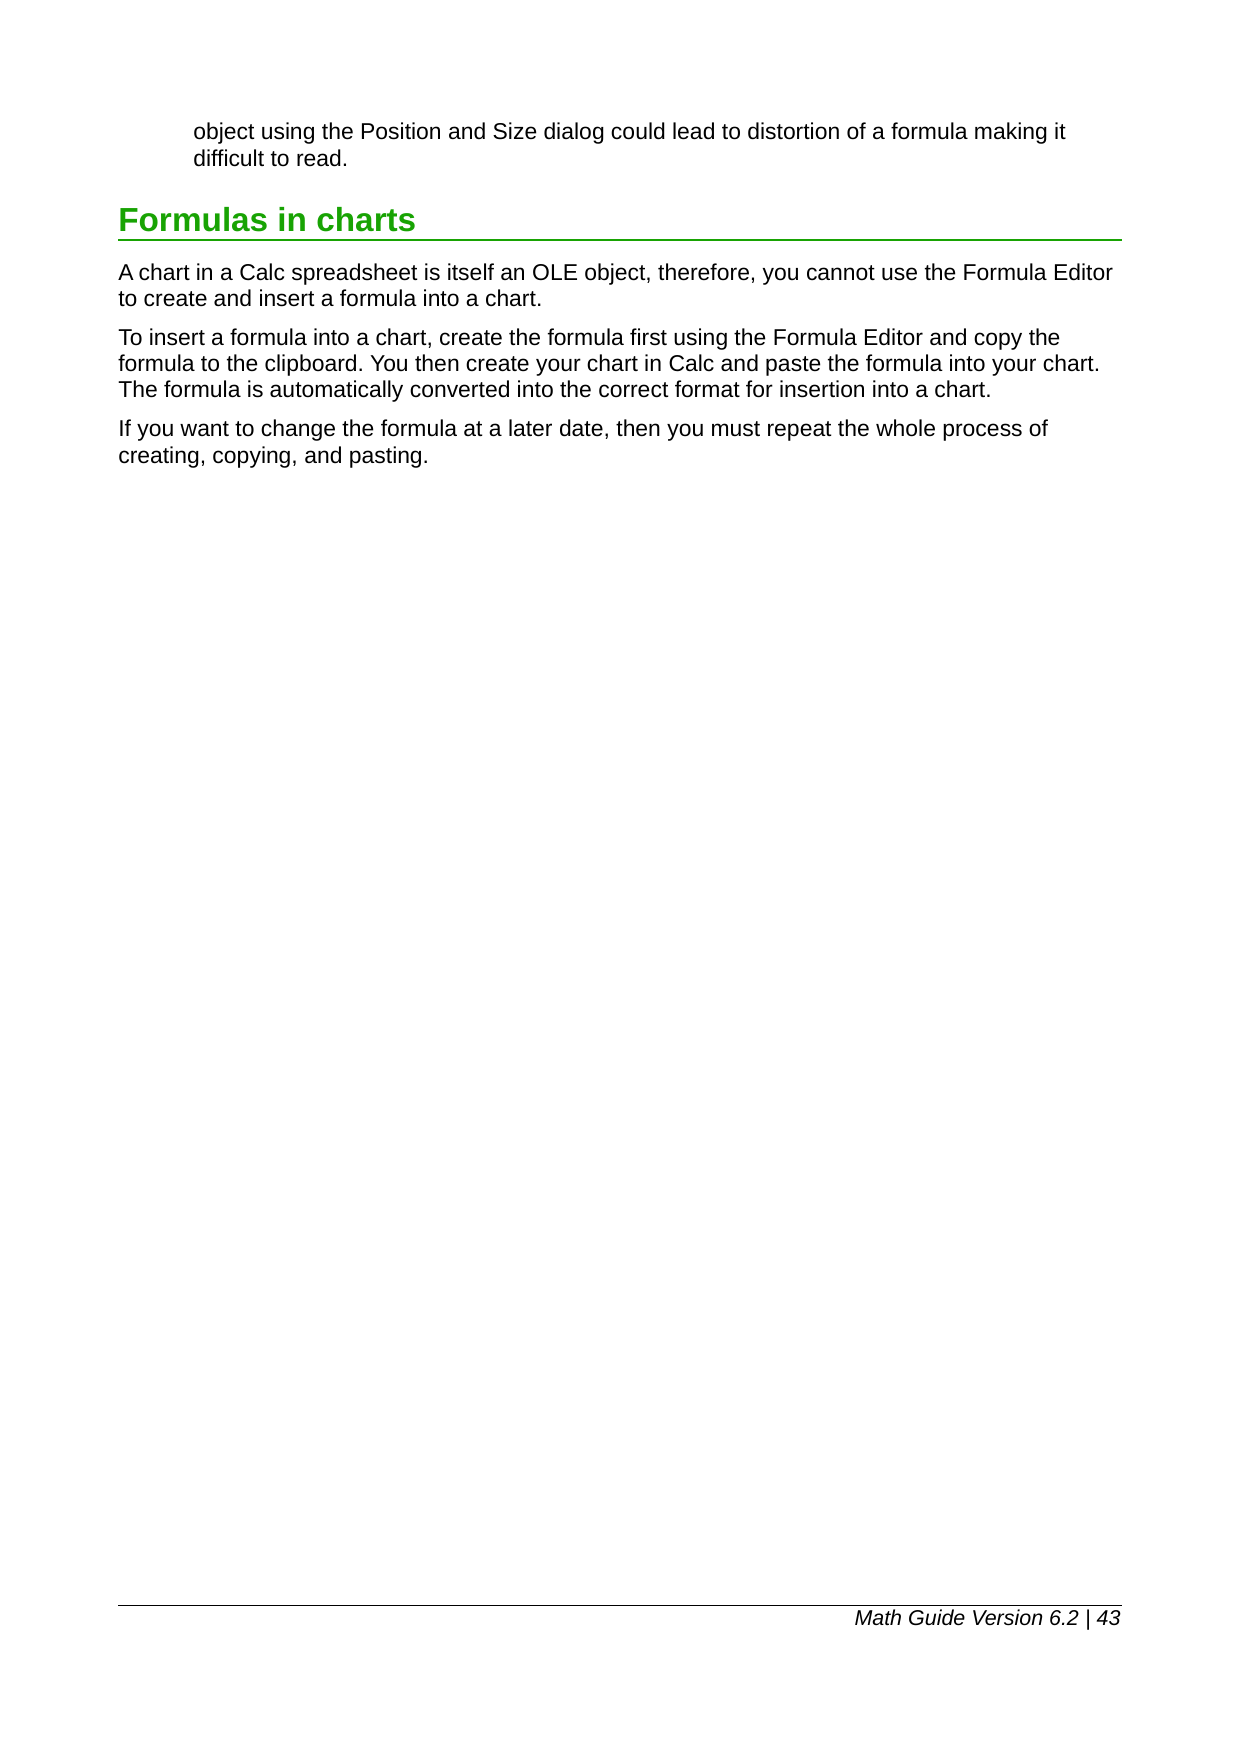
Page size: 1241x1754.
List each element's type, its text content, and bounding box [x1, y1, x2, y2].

text If you want to change the formula at a later date, then you must repeat the whole process of creating, copying, and pasting. [118, 415, 1122, 468]
list object using the Position and Size dialog could lead to distortion of a formula making it difficult to read. [156, 118, 1122, 171]
text To insert a formula into a chart, create the formula first using the Formula Editor and copy the formula to the clipboard. You then create your chart in Calc and paste the formula into your chart. The formula is automatically converted into the correct format for insertion into a chart. [118, 324, 1122, 403]
text A chart in a Calc spreadsheet is itself an OLE object, therefore, you cannot use the Formula Editor to create and insert a formula into a chart. [118, 258, 1122, 311]
subtitle Formulas in charts [118, 200, 1122, 239]
